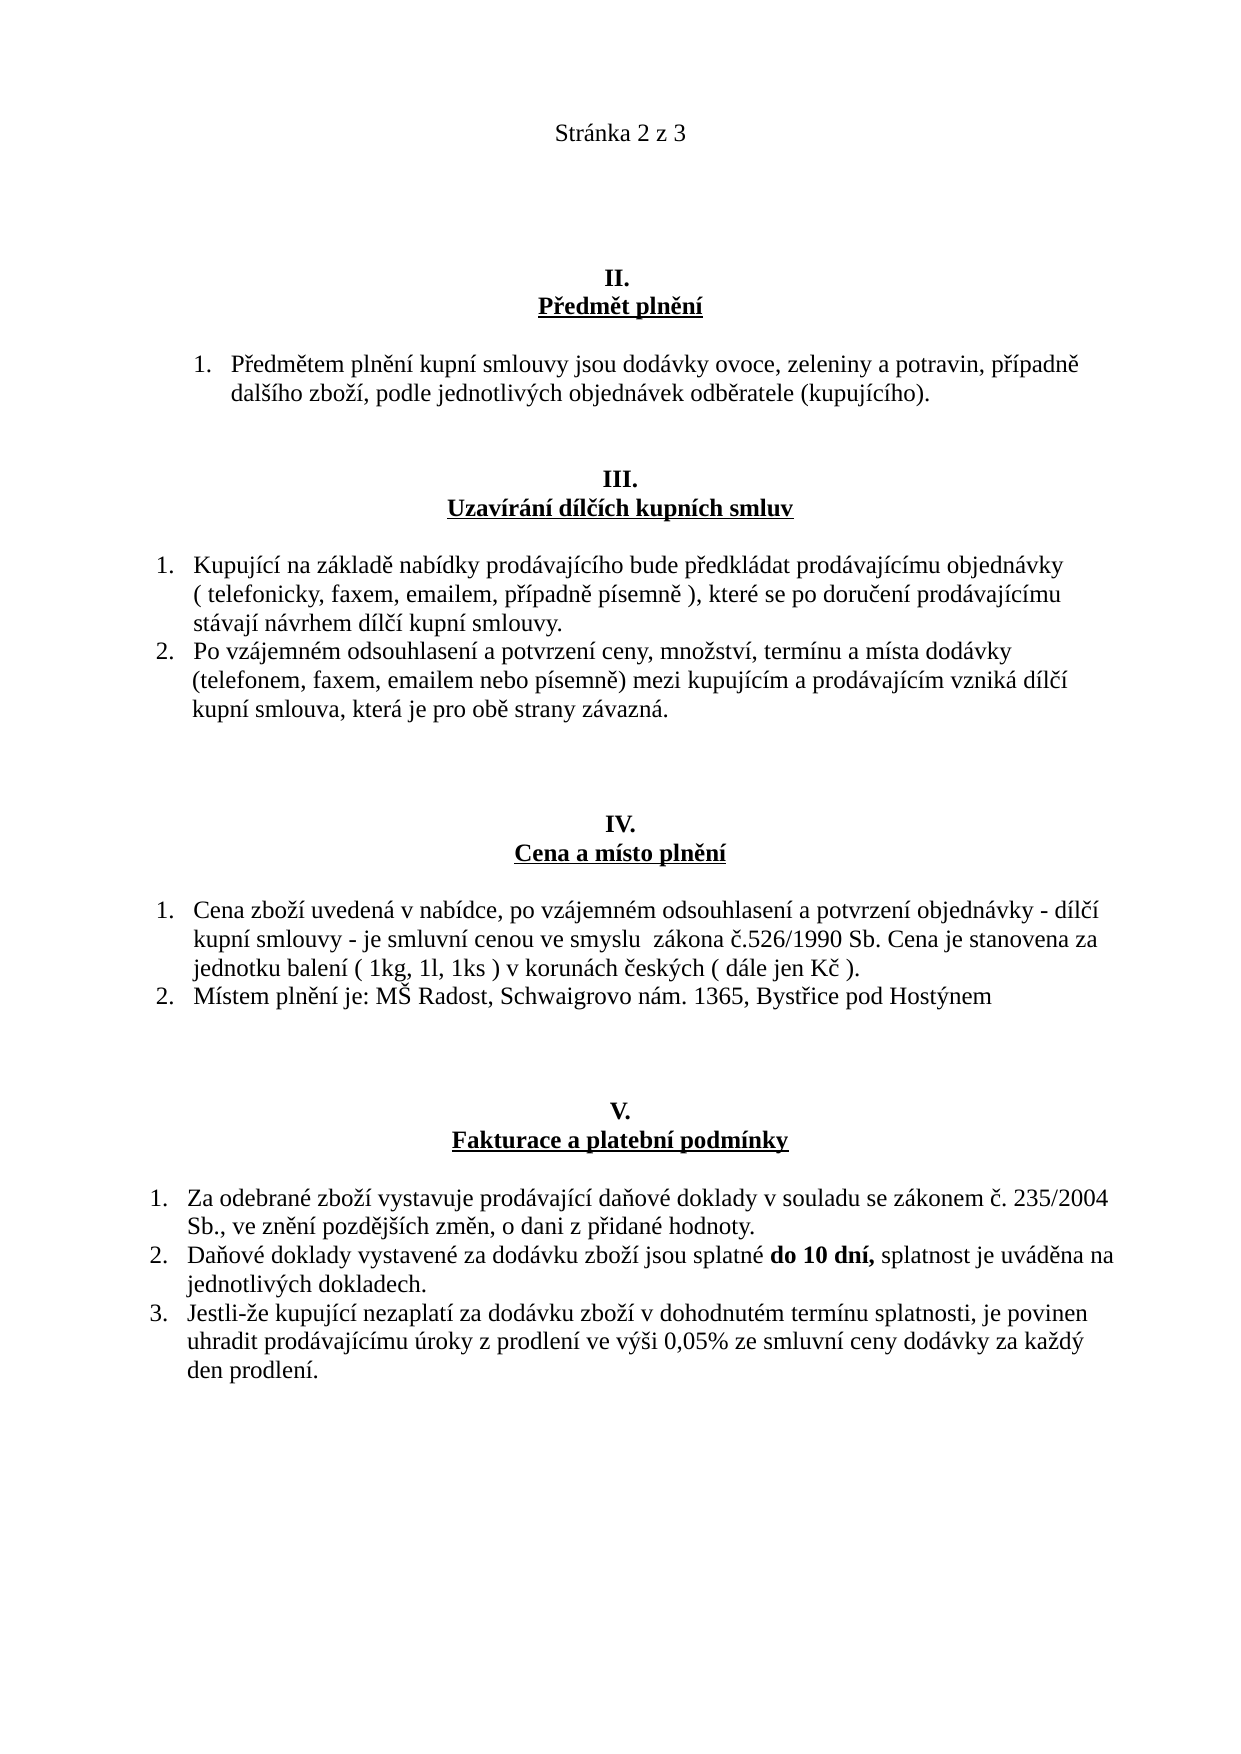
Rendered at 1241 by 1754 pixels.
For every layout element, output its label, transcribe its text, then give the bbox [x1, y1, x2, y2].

text III. [118, 464, 1122, 493]
list Místem plnění je: MŠ Radost, Schwaigrovo nám. 1365, Bystřice pod Hostýnem [156, 981, 1122, 1010]
text II. [118, 263, 1122, 291]
text Fakturace a platební podmínky [118, 1125, 1122, 1154]
subtitle Předmět plnění [118, 291, 1122, 320]
text V. [118, 1096, 1122, 1125]
list Kupující na základě nabídky prodávajícího bude předkládat prodávajícímu objednávky ( telefonicky, faxem, emailem, případně písemně ), které se po doručení prodávajícímu stávají návrhem dílčí kupní smlouvy. [156, 550, 1122, 636]
list Předmětem plnění kupní smlouvy jsou dodávky ovoce, zeleniny a potravin, případně dalšího zboží, podle jednotlivých objednávek odběratele (kupujícího). [193, 349, 1122, 406]
list Po vzájemném odsouhlasení a potvrzení ceny, množství, termínu a místa dodávky [156, 636, 1122, 665]
text 3. Jestli-že kupující nezaplatí za dodávku zboží v dohodnutém termínu splatnosti, je povinen uhradit prodávajícímu úroky z prodlení ve výši 0,05% ze smluvní ceny dodávky za každý den prodlení. [149, 1298, 1122, 1384]
text (telefonem, faxem, emailem nebo písemně) mezi kupujícím a prodávajícím vzniká dílčí kupní smlouva, která je pro obě strany závazná. [192, 665, 1122, 723]
list Cena zboží uvedená v nabídce, po vzájemném odsouhlasení a potvrzení objednávky - dílčí kupní smlouvy - je smluvní cenou ve smyslu zákona č.526/1990 Sb. Cena je stanovena za jednotku balení ( 1kg, 1l, 1ks ) v korunách českých ( dále jen Kč ). [156, 895, 1122, 981]
subtitle Uzavírání dílčích kupních smluv [118, 493, 1122, 521]
text 2. Daňové doklady vystavené za dodávku zboží jsou splatné do 10 dní, splatnost je uváděna na jednotlivých dokladech. [149, 1240, 1122, 1298]
list Za odebrané zboží vystavuje prodávající daňové doklady v souladu se zákonem č. 235/2004 Sb., ve znění pozdějších změn, o dani z přidané hodnoty. [149, 1183, 1122, 1240]
text IV. [118, 809, 1122, 838]
subtitle Cena a místo plnění [118, 838, 1122, 866]
